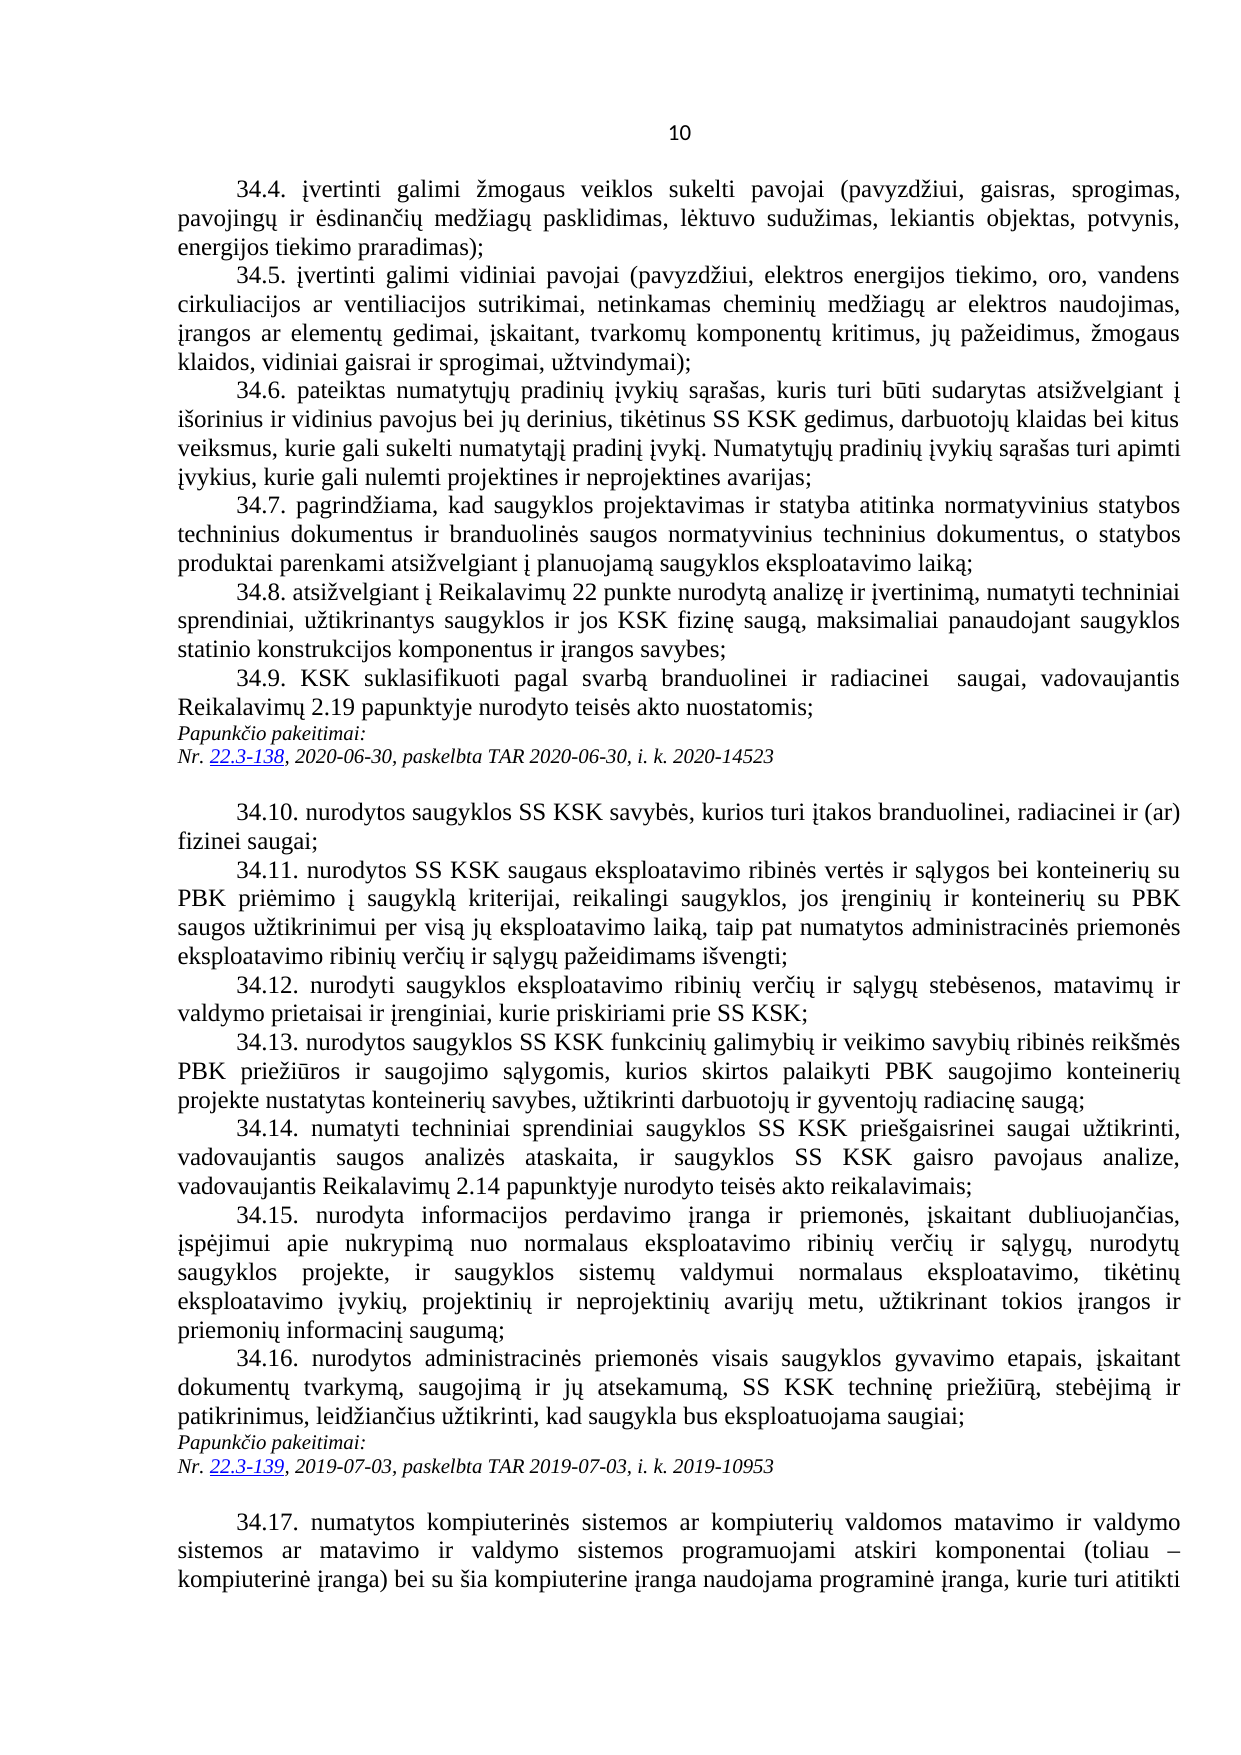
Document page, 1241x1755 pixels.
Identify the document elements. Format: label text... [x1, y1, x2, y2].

text 34.5. įvertinti galimi vidiniai pavojai (pavyzdžiui, elektros energijos tiekimo, oro, vandens cirkuliacijos ar ventiliacijos sutrikimai, netinkamas cheminių medžiagų ar elektros naudojimas, įrangos ar elementų gedimai, įskaitant, tvarkomų komponentų kritimus, jų pažeidimus, žmogaus klaidos, vidiniai gaisrai ir sprogimai, užtvindymai); [177, 260, 1181, 375]
text Nr. 22.3-139, 2019-07-03, paskelbta TAR 2019-07-03, i. k. 2019-10953 [177, 1454, 1181, 1478]
text 34.15. nurodyta informacijos perdavimo įranga ir priemonės, įskaitant dubliuojančias, įspėjimui apie nukrypimą nuo normalaus eksploatavimo ribinių verčių ir sąlygų, nurodytų saugyklos projekte, ir saugyklos sistemų valdymui normalaus eksploatavimo, tikėtinų eksploatavimo įvykių, projektinių ir neprojektinių avarijų metu, užtikrinant tokios įrangos ir priemonių informacinį saugumą; [177, 1200, 1181, 1343]
text Nr. 22.3-138, 2020-06-30, paskelbta TAR 2020-06-30, i. k. 2020-14523 [177, 744, 1181, 768]
text 34.16. nurodytos administracinės priemonės visais saugyklos gyvavimo etapais, įskaitant dokumentų tvarkymą, saugojimą ir jų atsekamumą, SS KSK techninę priežiūrą, stebėjimą ir patikrinimus, leidžiančius užtikrinti, kad saugykla bus eksploatuojama saugiai; [177, 1343, 1181, 1430]
text Papunkčio pakeitimai: [177, 1430, 1181, 1454]
text Papunkčio pakeitimai: [177, 720, 1181, 744]
text 34.14. numatyti techniniai sprendiniai saugyklos SS KSK priešgaisrinei saugai užtikrinti, vadovaujantis saugos analizės ataskaita, ir saugyklos SS KSK gaisro pavojaus analize, vadovaujantis Reikalavimų 2.14 papunktyje nurodyto teisės akto reikalavimais; [177, 1113, 1181, 1200]
text 34.12. nurodyti saugyklos eksploatavimo ribinių verčių ir sąlygų stebėsenos, matavimų ir valdymo prietaisai ir įrenginiai, kurie priskiriami prie SS KSK; [177, 970, 1181, 1027]
text 34.4. įvertinti galimi žmogaus veiklos sukelti pavojai (pavyzdžiui, gaisras, sprogimas, pavojingų ir ėsdinančių medžiagų pasklidimas, lėktuvo sudužimas, lekiantis objektas, potvynis, energijos tiekimo praradimas); [177, 174, 1181, 260]
text 34.8. atsižvelgiant į Reikalavimų 22 punkte nurodytą analizę ir įvertinimą, numatyti techniniai sprendiniai, užtikrinantys saugyklos ir jos KSK fizinę saugą, maksimaliai panaudojant saugyklos statinio konstrukcijos komponentus ir įrangos savybes; [177, 577, 1181, 663]
text 34.6. pateiktas numatytųjų pradinių įvykių sąrašas, kuris turi būti sudarytas atsižvelgiant į išorinius ir vidinius pavojus bei jų derinius, tikėtinus SS KSK gedimus, darbuotojų klaidas bei kitus veiksmus, kurie gali sukelti numatytąjį pradinį įvykį. Numatytųjų pradinių įvykių sąrašas turi apimti įvykius, kurie gali nulemti projektines ir neprojektines avarijas; [177, 375, 1181, 490]
text 34.9. KSK suklasifikuoti pagal svarbą branduolinei ir radiacinei saugai, vadovaujantis Reikalavimų 2.19 papunktyje nurodyto teisės akto nuostatomis; [177, 663, 1181, 720]
text 34.7. pagrindžiama, kad saugyklos projektavimas ir statyba atitinka normatyvinius statybos techninius dokumentus ir branduolinės saugos normatyvinius techninius dokumentus, o statybos produktai parenkami atsižvelgiant į planuojamą saugyklos eksploatavimo laiką; [177, 490, 1181, 577]
text 34.11. nurodytos SS KSK saugaus eksploatavimo ribinės vertės ir sąlygos bei konteinerių su PBK priėmimo į saugyklą kriterijai, reikalingi saugyklos, jos įrenginių ir konteinerių su PBK saugos užtikrinimui per visą jų eksploatavimo laiką, taip pat numatytos administracinės priemonės eksploatavimo ribinių verčių ir sąlygų pažeidimams išvengti; [177, 855, 1181, 970]
text 34.10. nurodytos saugyklos SS KSK savybės, kurios turi įtakos branduolinei, radiacinei ir (ar) fizinei saugai; [177, 797, 1181, 855]
text 34.17. numatytos kompiuterinės sistemos ar kompiuterių valdomos matavimo ir valdymo sistemos ar matavimo ir valdymo sistemos programuojami atskiri komponentai (toliau – kompiuterinė įranga) bei su šia kompiuterine įranga naudojama programinė įranga, kurie turi atitikti [177, 1507, 1181, 1593]
text 34.13. nurodytos saugyklos SS KSK funkcinių galimybių ir veikimo savybių ribinės reikšmės PBK priežiūros ir saugojimo sąlygomis, kurios skirtos palaikyti PBK saugojimo konteinerių projekte nustatytas konteinerių savybes, užtikrinti darbuotojų ir gyventojų radiacinę saugą; [177, 1027, 1181, 1113]
